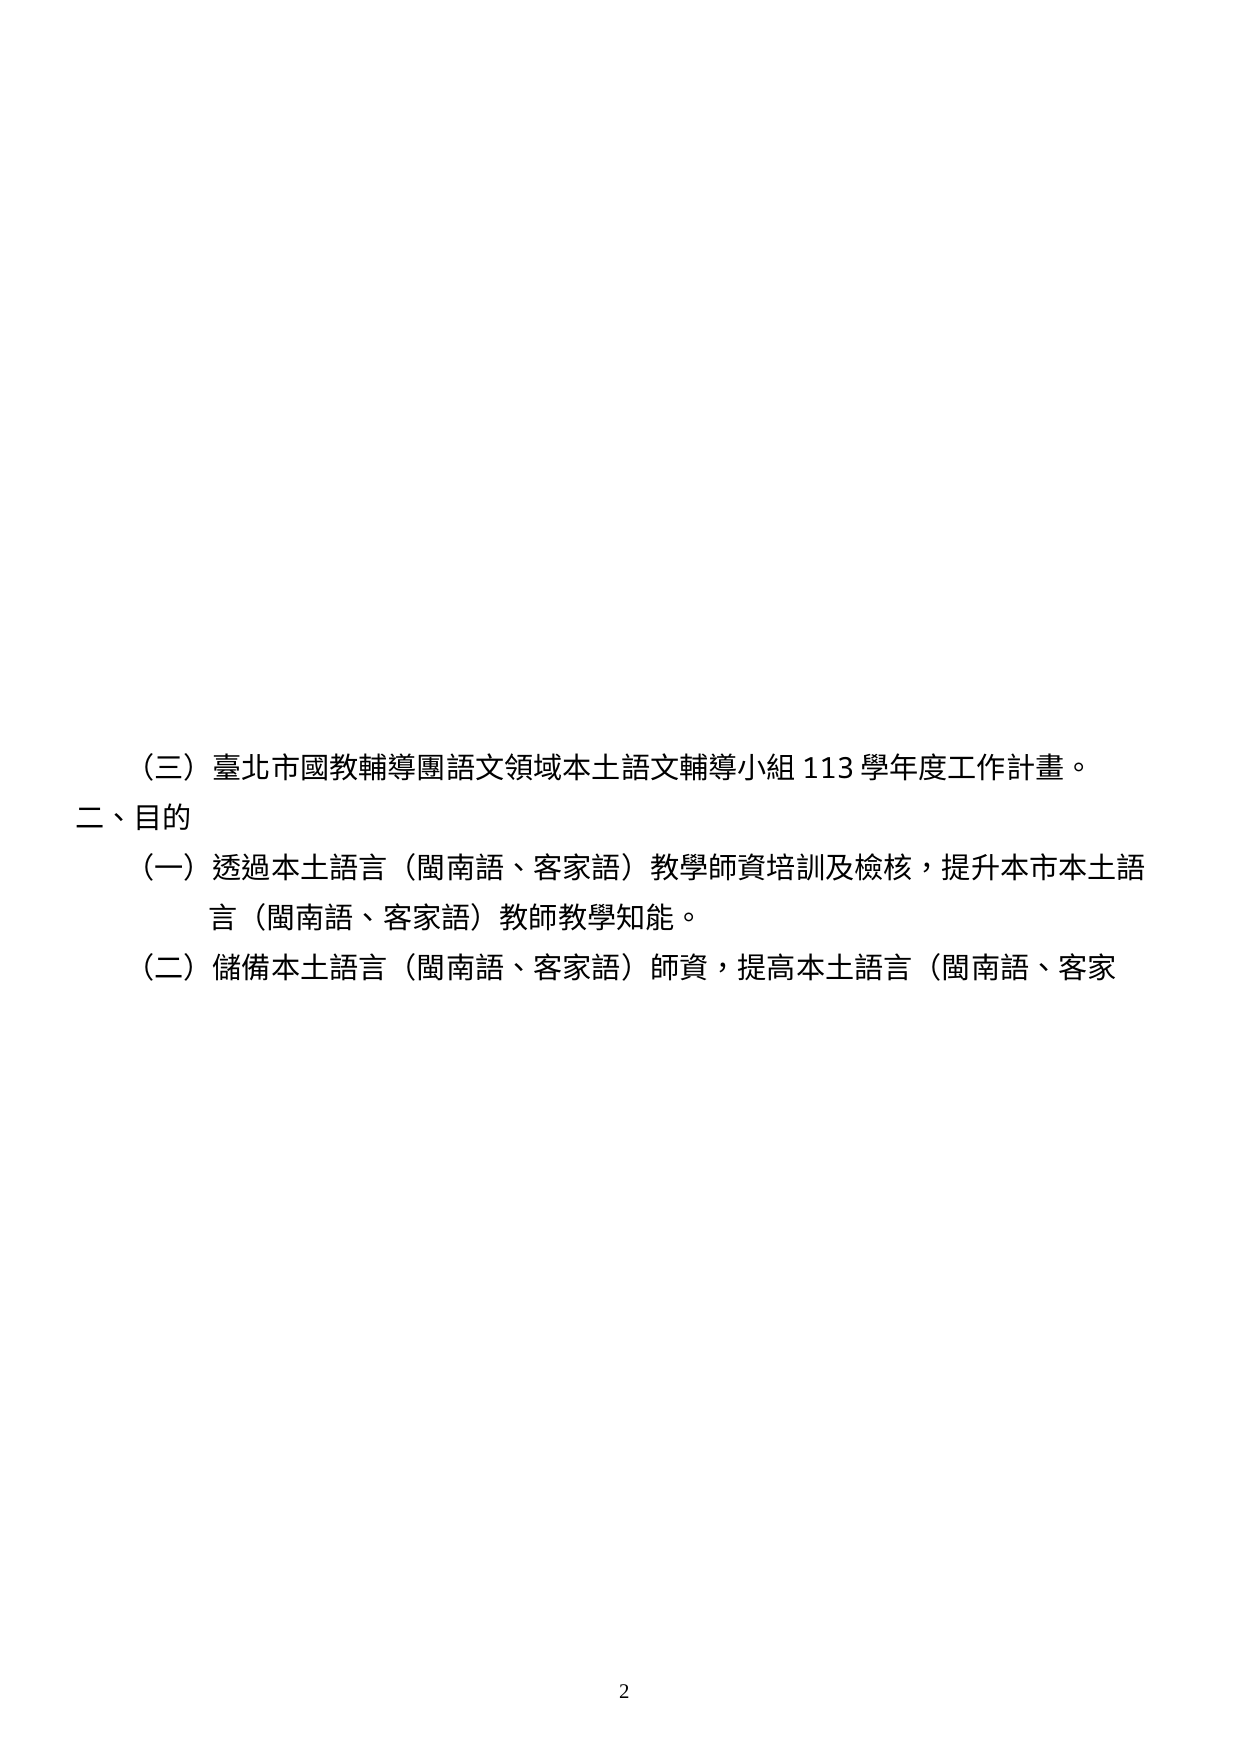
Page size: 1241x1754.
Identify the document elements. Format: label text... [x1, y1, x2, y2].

text 二、目的 [75, 788, 1165, 838]
text （一）透過本土語言（閩南語、客家語）教學師資培訓及檢核，提升本市本土語言（閩南語、客家語）教師教學知能。 [125, 838, 1165, 938]
text （二）儲備本土語言（閩南語、客家語）師資，提高本土語言（閩南語、客家 [125, 938, 1165, 988]
text （三）臺北市國教輔導團語文領域本土語文輔導小組113學年度工作計畫。 [125, 738, 1165, 788]
